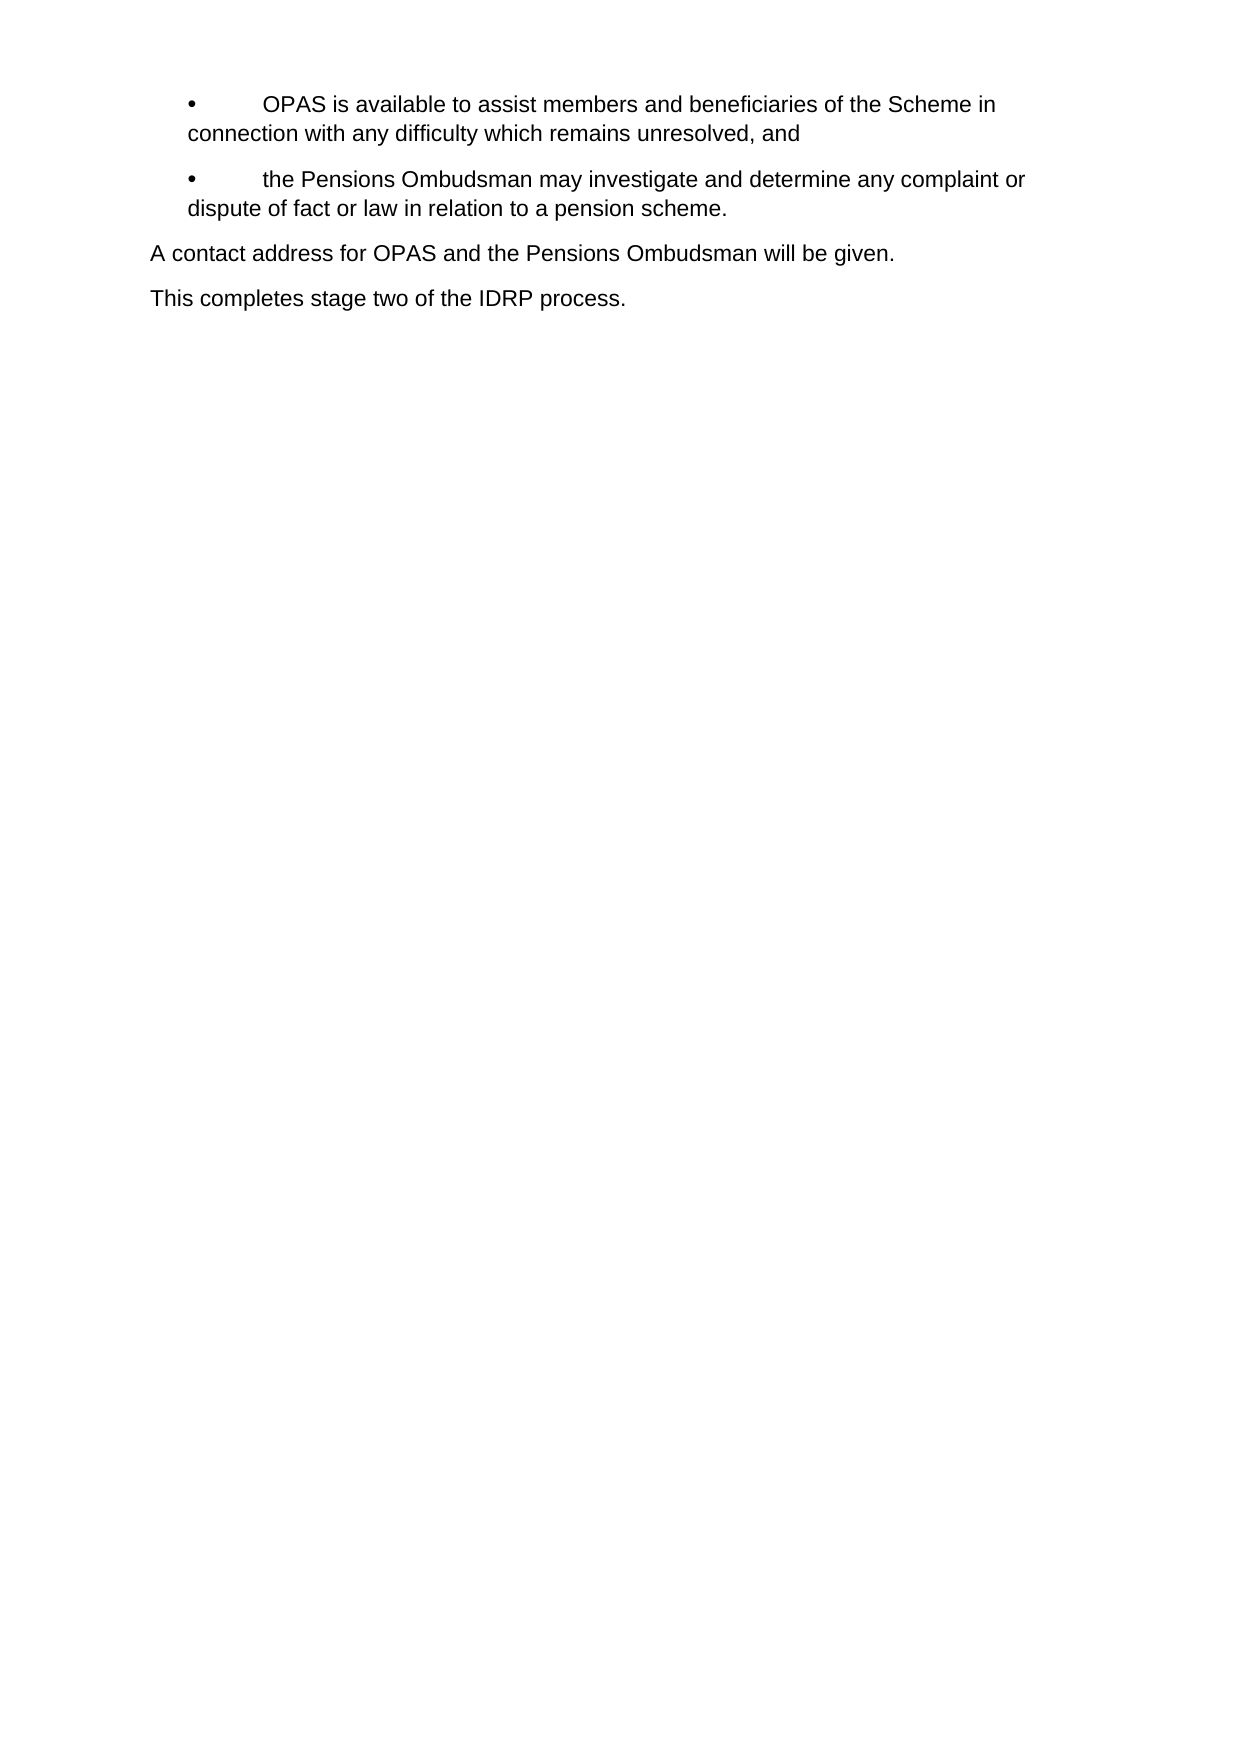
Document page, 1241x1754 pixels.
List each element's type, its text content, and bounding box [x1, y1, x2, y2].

list OPAS is available to assist members and beneficiaries of the Scheme in connection with any difficulty which remains unresolved, and [187, 89, 1091, 146]
list the Pensions Ombudsman may investigate and determine any complaint or dispute of fact or law in relation to a pension scheme. [187, 164, 1091, 221]
text This completes stage two of the IDRP process. [150, 284, 1091, 311]
text A contact address for OPAS and the Pensions Ombudsman will be given. [150, 240, 1091, 266]
